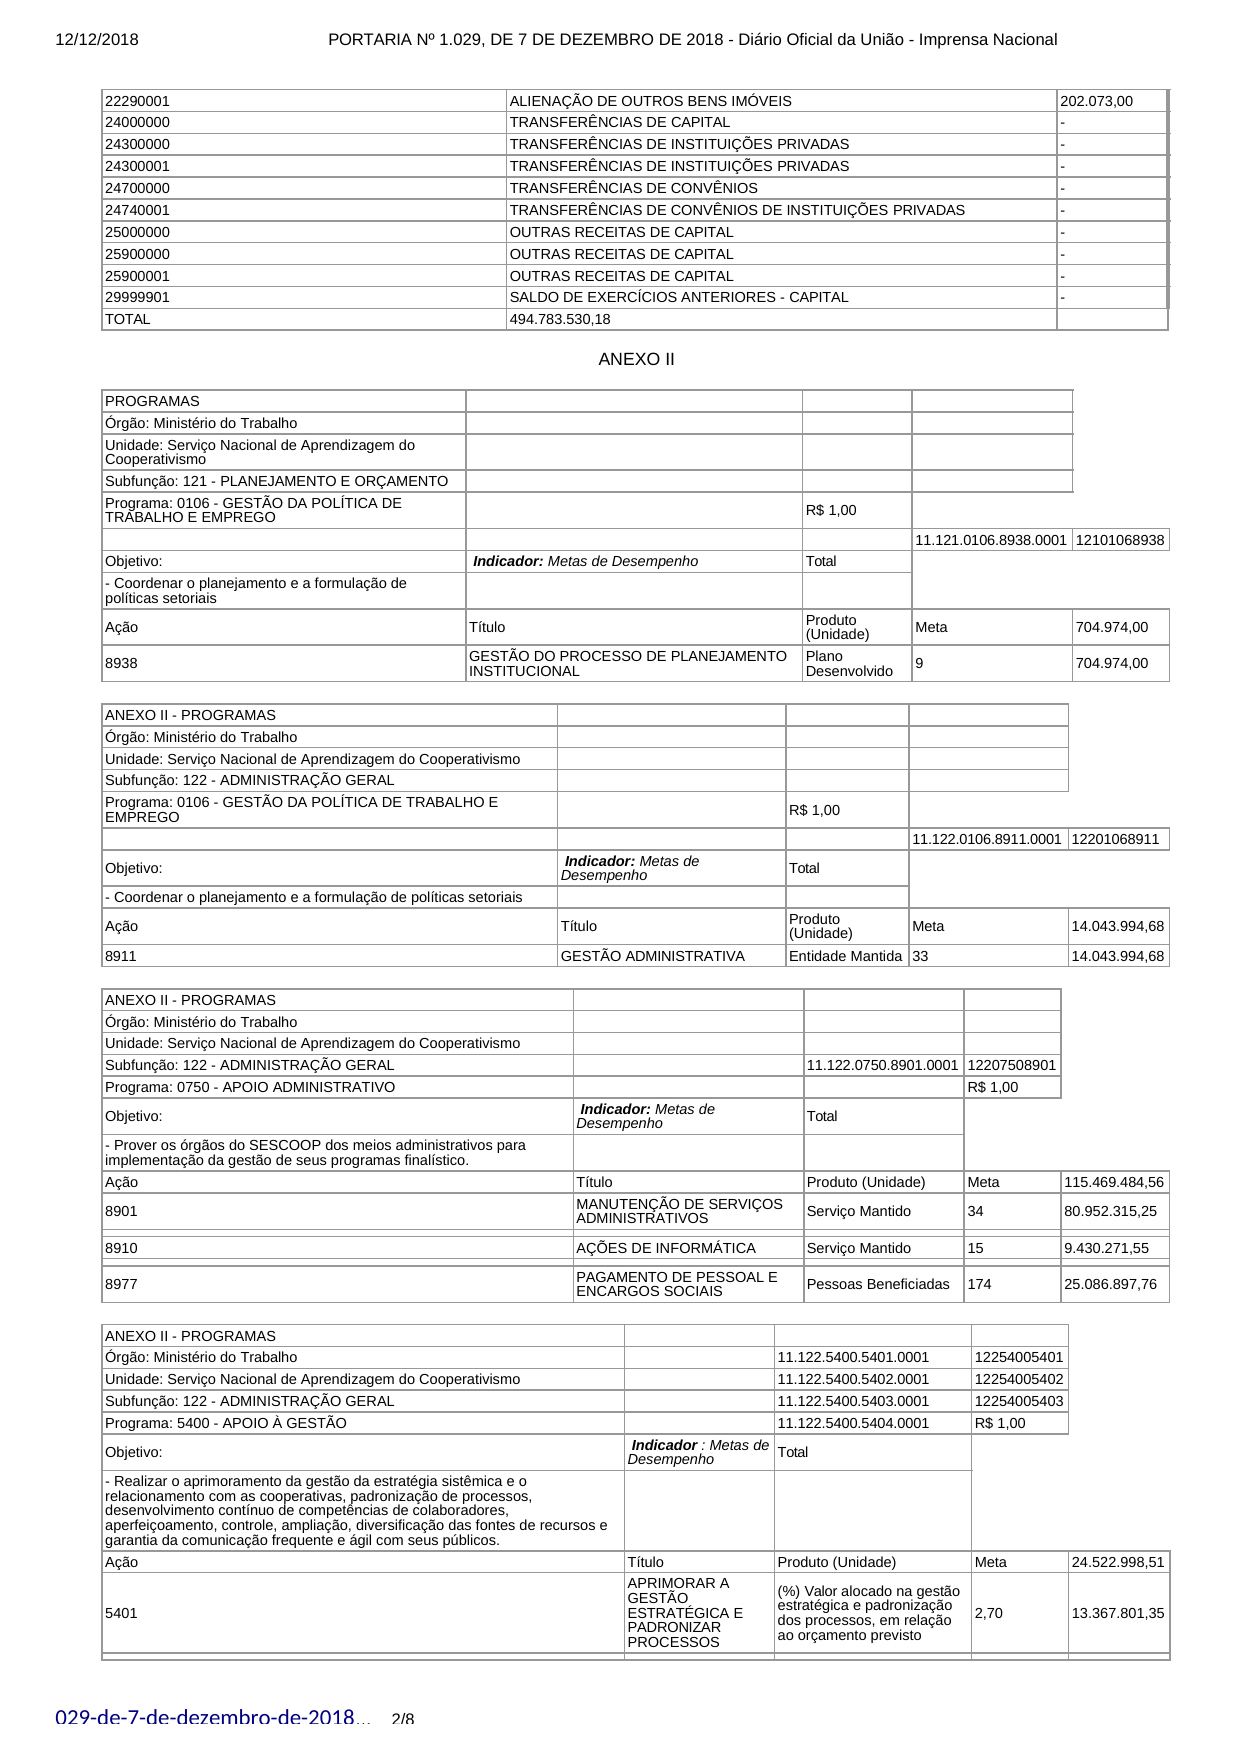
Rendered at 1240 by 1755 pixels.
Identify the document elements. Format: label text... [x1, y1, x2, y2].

table_cell [803, 573, 911, 608]
table_cell TRANSFERÊNCIAS DE INSTITUIÇÕES PRIVADAS [507, 134, 1056, 154]
table_cell APRIMORAR A GESTÃO ESTRATÉGICA E PADRONIZAR PROCESSOS [625, 1573, 774, 1652]
table_cell [805, 1033, 963, 1053]
table_cell Total [775, 1435, 971, 1469]
table_cell Total [805, 1099, 963, 1134]
table_cell [972, 1433, 1170, 1550]
table_cell 12254005403 [972, 1391, 1068, 1411]
table_cell - Coordenar o planejamento e a formulação de políticas setoriais [103, 573, 465, 608]
table_cell Objetivo: [103, 1435, 624, 1469]
table_header PROGRAMAS [103, 391, 465, 411]
table_cell Órgão: Ministério do Trabalho [103, 727, 557, 747]
table_cell MANUTENÇÃO DE SERVIÇOS ADMINISTRATIVOS [574, 1194, 803, 1228]
table_cell Produto (Unidade) [803, 610, 911, 644]
table_cell Indicador : Metas de Desempenho [625, 1435, 774, 1469]
table_cell TOTAL [103, 309, 506, 329]
table_cell Indicador: Metas de Desempenho [574, 1099, 803, 1134]
table_cell 14.043.994,68 [1069, 909, 1169, 944]
table_cell Produto (Unidade) [775, 1552, 971, 1572]
table_cell (%) Valor alocado na gestão estratégica e padronização dos processos, em relação ao orçamento previsto [775, 1573, 971, 1652]
table_cell 12254005401 [972, 1347, 1068, 1367]
table_cell [103, 829, 557, 849]
table_cell 8938 [103, 646, 465, 681]
table_cell Meta [913, 610, 1072, 644]
table_cell [965, 1011, 1060, 1032]
table_cell 33 [910, 945, 1068, 966]
table_cell [805, 1230, 963, 1236]
table_cell Unidade: Serviço Nacional de Aprendizagem do Cooperativismo [103, 435, 465, 469]
table_header ANEXO II - PROGRAMAS [103, 705, 557, 725]
table_cell Plano Desenvolvido [803, 646, 911, 681]
table_cell Programa: 0106 - GESTÃO DA POLÍTICA DE TRABALHO E EMPREGO [103, 493, 465, 528]
table_cell Produto (Unidade) [805, 1172, 963, 1192]
table_header [805, 990, 963, 1010]
table_cell [803, 435, 911, 469]
table_cell [574, 1135, 803, 1170]
table_cell TRANSFERÊNCIAS DE CONVÊNIOS [507, 178, 1056, 198]
table_cell [467, 573, 802, 608]
table_cell GESTÃO ADMINISTRATIVA [558, 945, 785, 966]
table_cell Indicador: Metas de Desempenho [558, 851, 785, 885]
table_cell - Realizar o aprimoramento da gestão da estratégia sistêmica e o relacionamento com as cooperativas, padronização de processos, desenvolvimento contínuo de competências de colaboradores, aperfeiçoamento, controle, ampliação, diversificação das fontes de recursos e garantia da comunicação frequente e ágil com seus públicos. [103, 1471, 624, 1550]
table_cell 29999901 [103, 287, 506, 307]
table_cell [558, 770, 785, 791]
table_cell 24000000 [103, 112, 506, 132]
table_cell - Coordenar o planejamento e a formulação de políticas setoriais [103, 887, 557, 907]
table_cell Total [803, 551, 911, 571]
table_cell TRANSFERÊNCIAS DE CAPITAL [507, 112, 1056, 132]
table_header [803, 391, 911, 411]
table_header [1069, 1324, 1170, 1433]
table_cell 24300000 [103, 134, 506, 154]
table_cell 9.430.271,55 [1062, 1237, 1169, 1258]
table_cell TRANSFERÊNCIAS DE CONVÊNIOS DE INSTITUIÇÕES PRIVADAS [507, 200, 1056, 220]
table_cell [805, 1077, 963, 1097]
table_cell - [1058, 287, 1166, 307]
table_cell Órgão: Ministério do Trabalho [103, 1011, 573, 1032]
table_cell [467, 493, 802, 528]
table_cell 25.086.897,76 [1062, 1267, 1169, 1301]
table_cell Meta [910, 909, 1068, 944]
table_cell 704.974,00 [1073, 610, 1169, 644]
table_cell [787, 770, 908, 791]
table_cell 8910 [103, 1237, 573, 1258]
table_cell 24700000 [103, 178, 506, 198]
table_cell 11.122.0750.8901.0001 [805, 1055, 963, 1075]
table_cell [103, 1230, 573, 1236]
table_header [787, 705, 908, 725]
table_cell [965, 1033, 1060, 1053]
table_cell PAGAMENTO DE PESSOAL E ENCARGOS SOCIAIS [574, 1267, 803, 1301]
table_header [467, 391, 802, 411]
table_cell [787, 829, 908, 849]
table_cell [910, 851, 1169, 907]
table_cell 8977 [103, 1267, 573, 1301]
table_cell [913, 471, 1072, 491]
table_cell [467, 435, 802, 469]
table_cell 34 [965, 1194, 1060, 1228]
table_cell Unidade: Serviço Nacional de Aprendizagem do Cooperativismo [103, 1033, 573, 1053]
table_cell [913, 551, 1169, 608]
table_cell [803, 529, 911, 549]
table_cell [574, 1033, 803, 1053]
table_cell - [1058, 222, 1166, 242]
table_cell [775, 1471, 971, 1550]
table_header [913, 391, 1072, 411]
table_cell OUTRAS RECEITAS DE CAPITAL [507, 265, 1056, 286]
table_cell [805, 1135, 963, 1170]
table_cell 25900000 [103, 243, 506, 264]
table_cell 12201068911 [1069, 829, 1169, 849]
table_cell Título [574, 1172, 803, 1192]
table_cell Objetivo: [103, 1099, 573, 1134]
table_cell Ação [103, 1172, 573, 1192]
table_cell 24740001 [103, 200, 506, 220]
table_header [910, 705, 1068, 725]
table_cell Subfunção: 122 - ADMINISTRAÇÃO GERAL [103, 1391, 624, 1411]
table_cell 11.122.5400.5402.0001 [775, 1369, 971, 1389]
table_header 202.073,00 [1058, 90, 1166, 111]
table_cell - [1058, 178, 1166, 198]
table_cell [467, 471, 802, 491]
table_cell [775, 1654, 971, 1659]
table_cell [803, 471, 911, 491]
table_cell [1062, 1230, 1169, 1236]
table_cell [965, 1259, 1060, 1265]
table_cell [574, 1055, 803, 1075]
table_cell [965, 1097, 1169, 1170]
table_cell Meta [972, 1552, 1068, 1572]
table_header [1069, 703, 1169, 791]
table_cell 11.122.5400.5404.0001 [775, 1413, 971, 1433]
table_cell 24.522.998,51 [1069, 1552, 1169, 1572]
table_cell [574, 1077, 803, 1097]
table_cell [1062, 1259, 1169, 1265]
table_cell Programa: 0106 - GESTÃO DA POLÍTICA DE TRABALHO E EMPREGO [103, 792, 557, 827]
table_header [972, 1325, 1068, 1346]
table_cell [467, 413, 802, 433]
table_header [775, 1325, 971, 1346]
text ANEXO II [397, 349, 876, 369]
table_cell R$ 1,00 [965, 1077, 1060, 1097]
table_cell R$ 1,00 [787, 792, 908, 827]
table_header [625, 1325, 774, 1346]
table_cell [803, 413, 911, 433]
table_cell [913, 435, 1072, 469]
table_cell 15 [965, 1237, 1060, 1258]
table_cell Meta [965, 1172, 1060, 1192]
table_cell 8911 [103, 945, 557, 966]
table_cell Ação [103, 909, 557, 944]
table_cell Unidade: Serviço Nacional de Aprendizagem do Cooperativismo [103, 748, 557, 769]
table_cell 11.122.0106.8911.0001 [910, 829, 1068, 849]
table_cell 704.974,00 [1073, 646, 1169, 681]
table_cell Ação [103, 1552, 624, 1572]
table_header ALIENAÇÃO DE OUTROS BENS IMÓVEIS [507, 90, 1056, 111]
table_cell [625, 1471, 774, 1550]
table_cell 80.952.315,25 [1062, 1194, 1169, 1228]
table_cell SALDO DE EXERCÍCIOS ANTERIORES - CAPITAL [507, 287, 1056, 307]
table_cell 12101068938 [1073, 529, 1169, 549]
table_cell [805, 1259, 963, 1265]
table_cell 25000000 [103, 222, 506, 242]
table_cell Objetivo: [103, 851, 557, 885]
table_cell 9 [913, 646, 1072, 681]
table_cell [574, 1230, 803, 1236]
table_cell [913, 413, 1072, 433]
table_cell [574, 1011, 803, 1032]
table_cell - [1058, 265, 1166, 286]
table_cell OUTRAS RECEITAS DE CAPITAL [507, 222, 1056, 242]
table_cell [103, 1654, 624, 1659]
table_cell R$ 1,00 [803, 493, 911, 528]
table_cell [625, 1413, 774, 1433]
table_cell 14.043.994,68 [1069, 945, 1169, 966]
table_cell [625, 1391, 774, 1411]
table_cell 12207508901 [965, 1055, 1060, 1075]
table_cell 11.122.5400.5401.0001 [775, 1347, 971, 1367]
table_cell 8901 [103, 1194, 573, 1228]
table_cell 115.469.484,56 [1062, 1172, 1169, 1192]
table_header [1073, 389, 1169, 491]
table_cell GESTÃO DO PROCESSO DE PLANEJAMENTO INSTITUCIONAL [467, 646, 802, 681]
table_cell [787, 887, 908, 907]
table_cell 11.121.0106.8938.0001 [913, 529, 1072, 549]
table_cell OUTRAS RECEITAS DE CAPITAL [507, 243, 1056, 264]
table_cell 2,70 [972, 1573, 1068, 1652]
table_cell [103, 1259, 573, 1265]
table_cell 11.122.5400.5403.0001 [775, 1391, 971, 1411]
table_cell Pessoas Beneficiadas [805, 1267, 963, 1301]
table_cell Subfunção: 121 - PLANEJAMENTO E ORÇAMENTO [103, 471, 465, 491]
table_cell Total [787, 851, 908, 885]
table_cell [787, 748, 908, 769]
table_cell 174 [965, 1267, 1060, 1301]
table_cell 12254005402 [972, 1369, 1068, 1389]
table_cell [625, 1369, 774, 1389]
table_cell Subfunção: 122 - ADMINISTRAÇÃO GERAL [103, 770, 557, 791]
table_cell Programa: 0750 - APOIO ADMINISTRATIVO [103, 1077, 573, 1097]
table_cell - [1058, 156, 1166, 176]
table_cell [805, 1011, 963, 1032]
table_cell [1058, 309, 1167, 329]
table_cell 494.783.530,18 [507, 309, 1056, 329]
table_header ANEXO II - PROGRAMAS [103, 1325, 624, 1346]
table_cell [103, 529, 465, 549]
table_cell - [1058, 200, 1166, 220]
table_cell Órgão: Ministério do Trabalho [103, 413, 465, 433]
table_cell Indicador: Metas de Desempenho [467, 551, 802, 571]
table_cell [558, 792, 785, 827]
table_cell 24300001 [103, 156, 506, 176]
table_cell [558, 887, 785, 907]
table_cell Entidade Mantida [787, 945, 908, 966]
table_cell [1069, 1654, 1169, 1659]
table_cell [910, 727, 1068, 747]
table_cell Programa: 5400 - APOIO À GESTÃO [103, 1413, 624, 1433]
table_header 22290001 [103, 90, 506, 111]
table_cell AÇÕES DE INFORMÁTICA [574, 1237, 803, 1258]
table_cell TRANSFERÊNCIAS DE INSTITUIÇÕES PRIVADAS [507, 156, 1056, 176]
table_cell [625, 1654, 774, 1659]
table_cell [558, 829, 785, 849]
table_header [574, 990, 803, 1010]
table_cell [910, 770, 1068, 791]
table_cell Unidade: Serviço Nacional de Aprendizagem do Cooperativismo [103, 1369, 624, 1389]
table_cell Serviço Mantido [805, 1237, 963, 1258]
table_header [558, 705, 785, 725]
table_cell [910, 748, 1068, 769]
table_cell [574, 1259, 803, 1265]
table_cell R$ 1,00 [972, 1413, 1068, 1433]
table_cell Título [558, 909, 785, 944]
table_cell [965, 1230, 1060, 1236]
table_cell [558, 727, 785, 747]
table_cell [913, 491, 1169, 528]
table_cell Órgão: Ministério do Trabalho [103, 1347, 624, 1367]
table_cell - [1058, 112, 1166, 132]
table_cell Produto (Unidade) [787, 909, 908, 944]
table_cell 5401 [103, 1573, 624, 1652]
table_cell 13.367.801,35 [1069, 1573, 1169, 1652]
table_cell [467, 529, 802, 549]
table_cell - Prover os órgãos do SESCOOP dos meios administrativos para implementação da gestão de seus programas finalístico. [103, 1135, 573, 1170]
table_cell - [1058, 134, 1166, 154]
table_cell [787, 727, 908, 747]
table_cell [558, 748, 785, 769]
table_cell [625, 1347, 774, 1367]
table_header ANEXO II - PROGRAMAS [103, 990, 573, 1010]
table_cell - [1058, 243, 1166, 264]
table_cell Título [467, 610, 802, 644]
table_cell Título [625, 1552, 774, 1572]
table_cell 25900001 [103, 265, 506, 286]
table_cell Objetivo: [103, 551, 465, 571]
table_cell [910, 791, 1169, 827]
table_header [1062, 988, 1169, 1097]
table_cell Subfunção: 122 - ADMINISTRAÇÃO GERAL [103, 1055, 573, 1075]
table_cell [972, 1654, 1068, 1659]
table_cell Ação [103, 610, 465, 644]
table_cell Serviço Mantido [805, 1194, 963, 1228]
table_header [965, 990, 1060, 1010]
